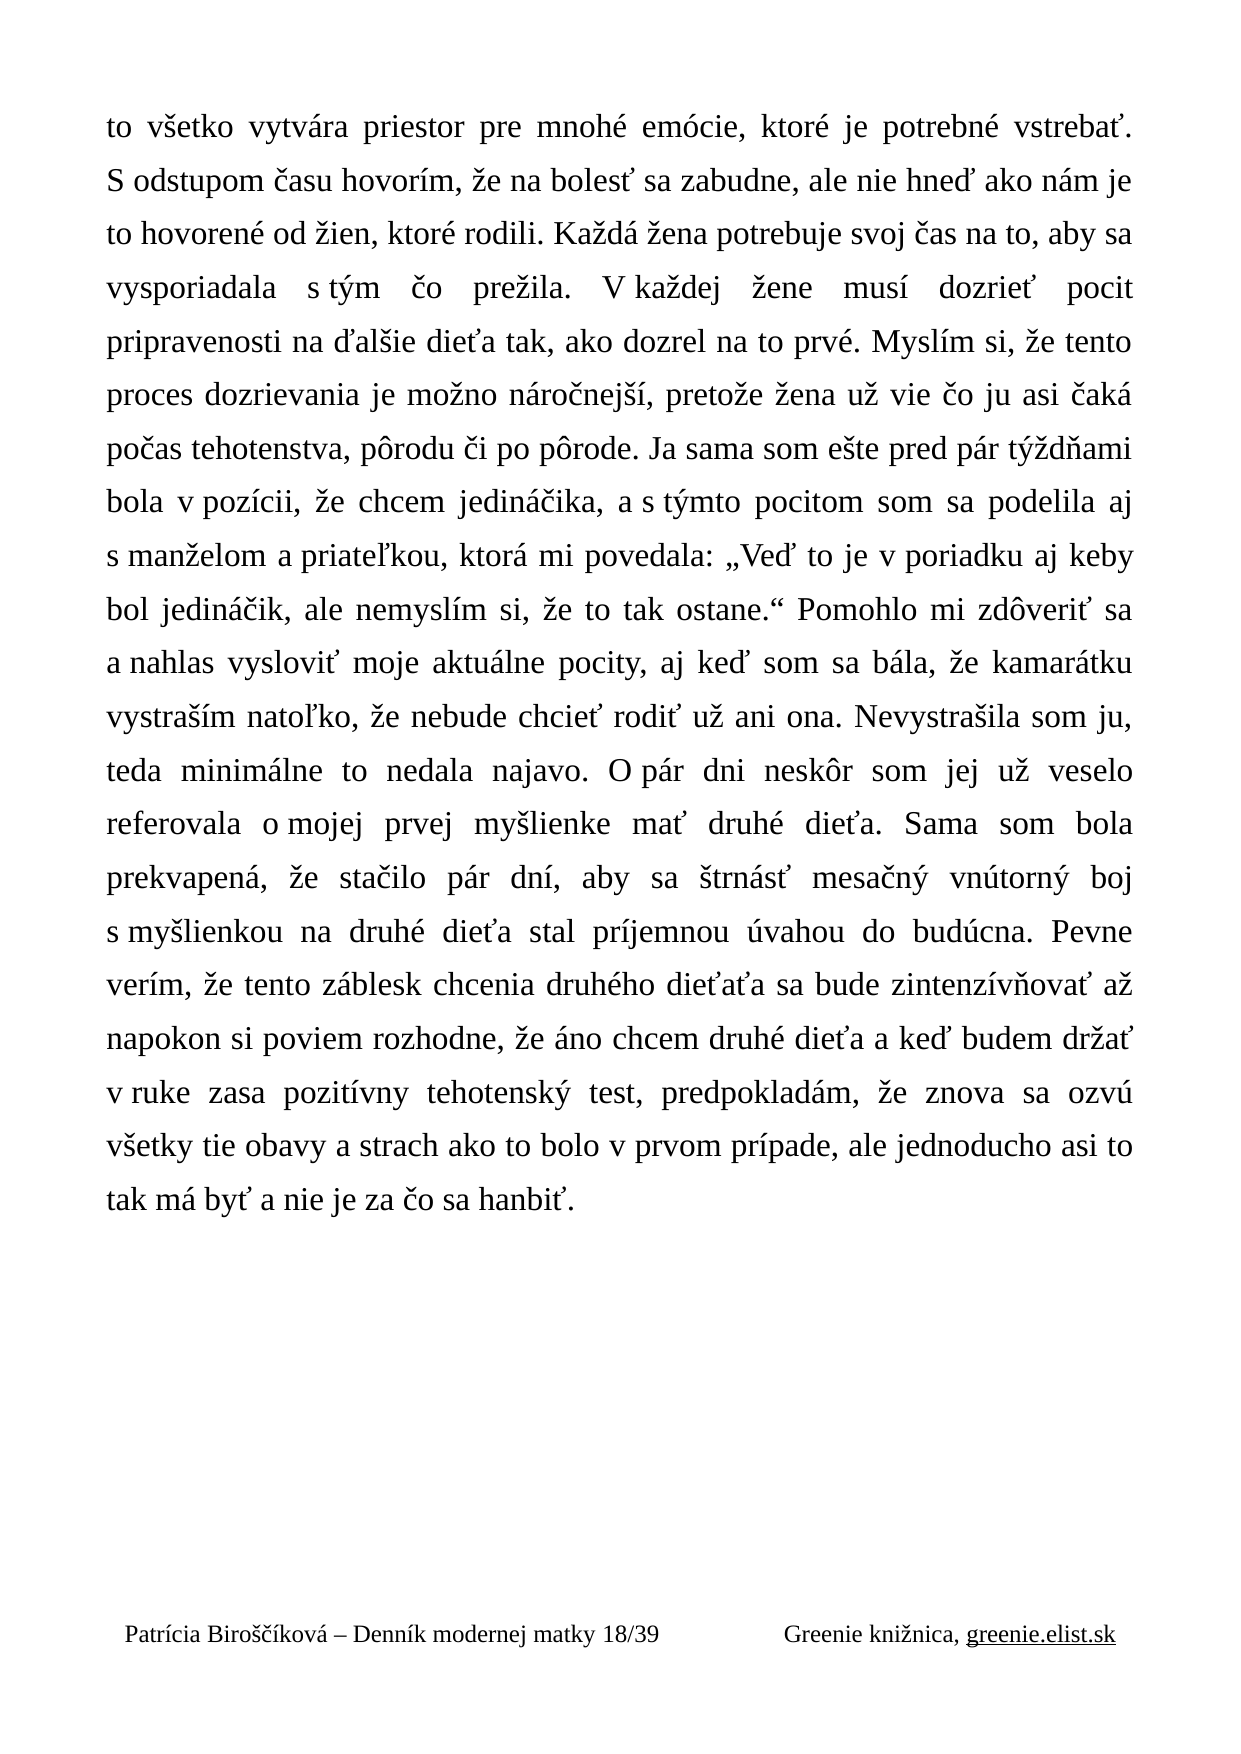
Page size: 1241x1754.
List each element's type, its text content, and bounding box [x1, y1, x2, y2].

text to všetko vytvára priestor pre mnohé emócie, ktoré je potrebné vstrebať. S odstupom času hovorím, že na bolesť sa zabudne, ale nie hneď ako nám je to hovorené od žien, ktoré rodili. Každá žena potrebuje svoj čas na to, aby sa vysporiadala s tým čo prežila. V každej žene musí dozrieť pocit pripravenosti na ďalšie dieťa tak, ako dozrel na to prvé. Myslím si, že tento proces dozrievania je možno náročnejší, pretože žena už vie čo ju asi čaká počas tehotenstva, pôrodu či po pôrode. Ja sama som ešte pred pár týždňami bola v pozícii, že chcem jedináčika, a s týmto pocitom som sa podelila aj s manželom a priateľkou, ktorá mi povedala: „Veď to je v poriadku aj keby bol jedináčik, ale nemyslím si, že to tak ostane.“ Pomohlo mi zdôveriť sa a nahlas vysloviť moje aktuálne pocity, aj keď som sa bála, že kamarátku vystraším natoľko, že nebude chcieť rodiť už ani ona. Nevystrašila som ju, teda minimálne to nedala najavo. O pár dni neskôr som jej už veselo referovala o mojej prvej myšlienke mať druhé dieťa. Sama som bola prekvapená, že stačilo pár dní, aby sa štrnásť mesačný vnútorný boj s myšlienkou na druhé dieťa stal príjemnou úvahou do budúcna. Pevne verím, že tento záblesk chcenia druhého dieťaťa sa bude zintenzívňovať až napokon si poviem rozhodne, že áno chcem druhé dieťa a keď budem držať v ruke zasa pozitívny tehotenský test, predpokladám, že znova sa ozvú všetky tie obavy a strach ako to bolo v prvom prípade, ale jednoducho asi to tak má byť a nie je za čo sa hanbiť. [106, 106, 1134, 1217]
